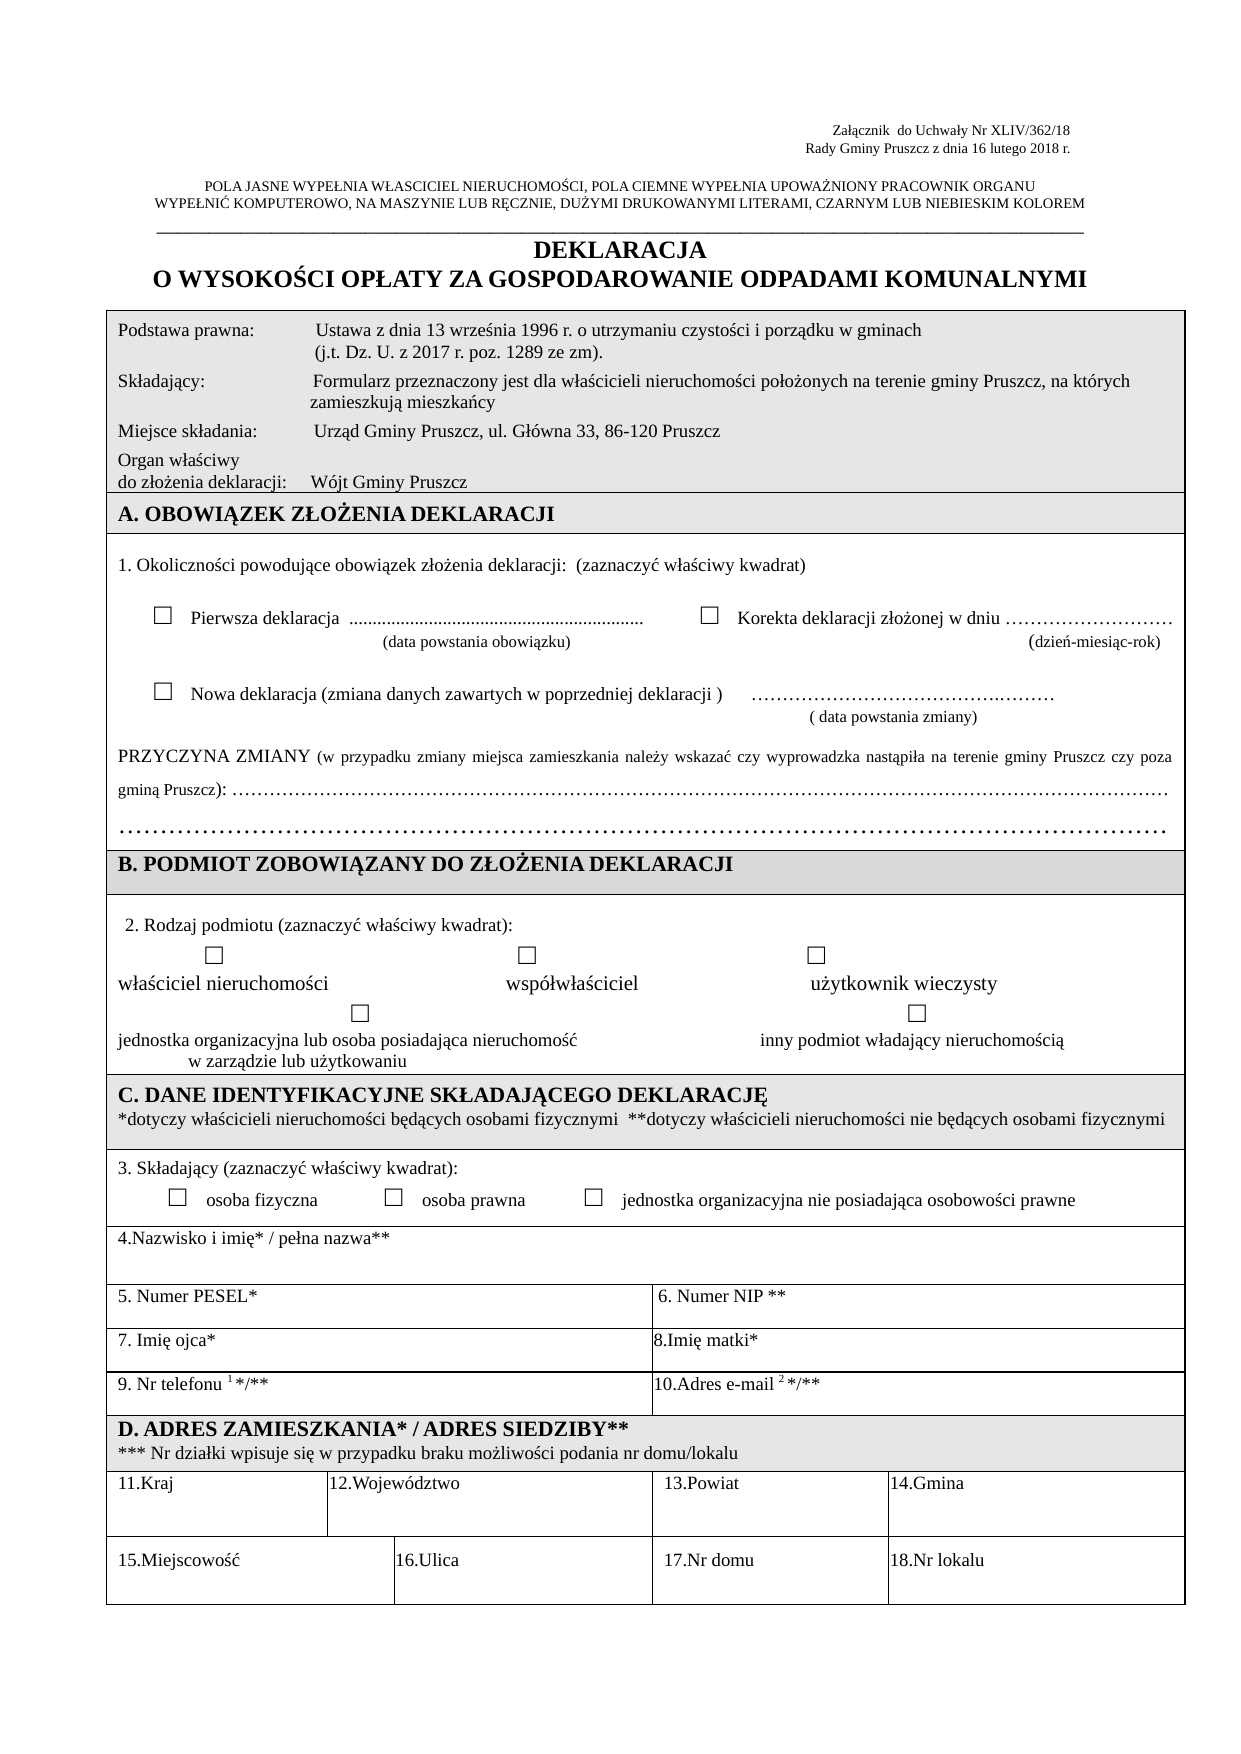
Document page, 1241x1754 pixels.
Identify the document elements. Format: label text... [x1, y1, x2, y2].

text WYPEŁNIĆ KOMPUTEROWO, NA MASZYNIE LUB RĘCZNIE, DUŻYMI DRUKOWANYMI LITERAMI, CZARNYM LUB NIEBIESKIM KOLOREM [118, 195, 1122, 212]
text DEKLARACJA [118, 236, 1122, 264]
table_cell 10.Adres e-mail 2 */** [653, 1373, 1184, 1415]
table_cell 6. Numer NIP ** [653, 1285, 1184, 1328]
text POLA JASNE WYPEŁNIA WŁASCICIEL NIERUCHOMOŚCI, POLA CIEMNE WYPEŁNIA UPOWAŻNIONY PRACOWNIK ORGANU [118, 178, 1122, 195]
table_cell 3. Składający (zaznaczyć właściwy kwadrat): □ osoba fizyczna □ osoba prawna □ jednostka organizacyjna nie posiadająca osobowości prawne [107, 1150, 1184, 1226]
table_cell 7. Imię ojca* [107, 1329, 652, 1371]
table_cell C. DANE IDENTYFIKACYJNE SKŁADAJĄCEGO DEKLARACJĘ *dotyczy właścicieli nieruchomości będących osobami fizycznymi **dotyczy właścicieli nieruchomości nie będących osobami fizycznymi [107, 1075, 1184, 1149]
text _________________________________________________________________________________________ [118, 212, 1122, 236]
table_cell B. PODMIOT ZOBOWIĄZANY DO ZŁOŻENIA DEKLARACJI [107, 851, 1184, 894]
text O WYSOKOŚCI OPŁATY ZA GOSPODAROWANIE ODPADAMI KOMUNALNYMI [118, 264, 1122, 293]
text Załącznik do Uchwały Nr XLIV/362/18 Rady Gminy Pruszcz z dnia 16 lutego 2018 r. [118, 118, 1122, 156]
table_cell 11.Kraj [107, 1472, 327, 1536]
table_cell 17.Nr domu [653, 1537, 888, 1604]
table_cell A. OBOWIĄZEK ZŁOŻENIA DEKLARACJI [107, 493, 1184, 533]
table_cell 13.Powiat [653, 1472, 888, 1536]
table_cell 9. Nr telefonu 1 */** [107, 1373, 652, 1415]
table_cell 2. Rodzaj podmiotu (zaznaczyć właściwy kwadrat): □ □ □ właściciel nieruchomości współwłaściciel użytkownik wieczysty □ □ jednostka organizacyjna lub osoba posiadająca nieruchomość inny podmiot władający nieruchomością w zarządzie lub użytkowaniu [107, 895, 1184, 1074]
table_cell D. ADRES ZAMIESZKANIA* / ADRES SIEDZIBY** *** Nr działki wpisuje się w przypadku braku możliwości podania nr domu/lokalu [107, 1416, 1184, 1471]
table_cell 1. Okoliczności powodujące obowiązek złożenia deklaracji: (zaznaczyć właściwy kwadrat) □ Pierwsza deklaracja ............................................................... □ Korekta deklaracji złożonej w dniu ……………………… (data powstania obowiązku) (dzień-miesiąc-rok) □ Nowa deklaracja (zmiana danych zawartych w poprzedniej deklaracji ) ………………………………….……… ( data powstania zmiany) PRZYCZYNA ZMIANY (w przypadku zmiany miejsca zamieszkania należy wskazać czy wyprowadzka nastąpiła na terenie gminy Pruszcz czy poza gminą Pruszcz): …………………………………………………………………………………………………………………………………… ……………………………………………………………………………………………………………… [107, 534, 1184, 850]
table_cell 5. Numer PESEL* [107, 1285, 652, 1328]
table_cell 16.Ulica [395, 1537, 652, 1604]
table_cell 15.Miejscowość [107, 1537, 394, 1604]
table_cell 18.Nr lokalu [889, 1537, 1184, 1604]
table_cell 4.Nazwisko i imię* / pełna nazwa** [107, 1227, 1184, 1284]
table_cell 8.Imię matki* [653, 1329, 1184, 1371]
table_cell 12.Województwo [328, 1472, 652, 1536]
table_cell 14.Gmina [889, 1472, 1184, 1536]
table_header Podstawa prawna: Ustawa z dnia 13 września 1996 r. o utrzymaniu czystości i porządku w gminach (j.t. Dz. U. z 2017 r. poz. 1289 ze zm). Składający: Formularz przeznaczony jest dla właścicieli nieruchomości położonych na terenie gminy Pruszcz, na których zamieszkują mieszkańcy Miejsce składania: Urząd Gminy Pruszcz, ul. Główna 33, 86-120 Pruszcz Organ właściwy do złożenia deklaracji: Wójt Gminy Pruszcz [107, 311, 1184, 492]
